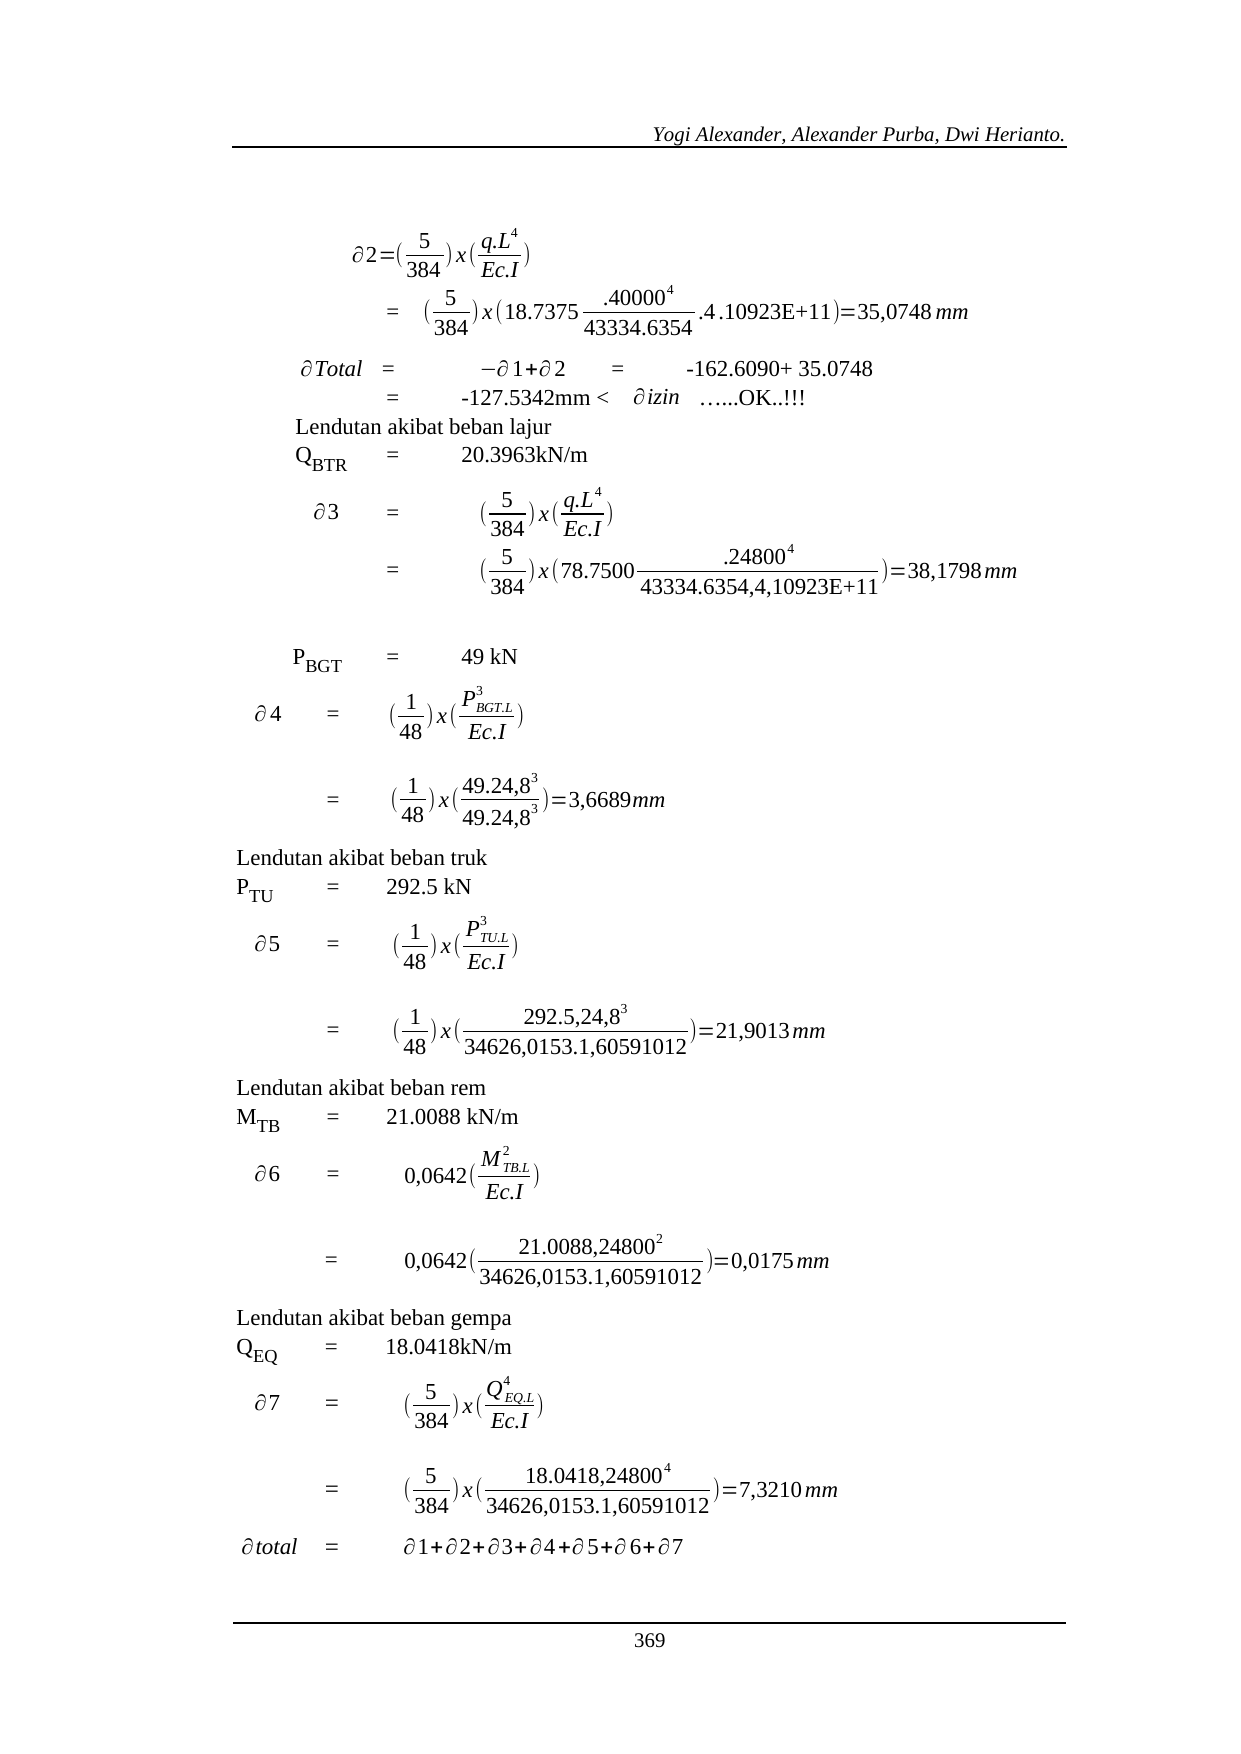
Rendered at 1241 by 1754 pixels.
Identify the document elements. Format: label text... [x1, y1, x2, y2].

text PBGT = 49 kN [292, 640, 1063, 677]
text = [223, 1518, 1063, 1561]
text Lendutan akibat beban rem [236, 1058, 1063, 1100]
text = [236, 677, 1063, 744]
text MTB = 21.0088 kN/m [236, 1100, 1063, 1137]
text PTU = 292.5 kN [236, 870, 1063, 907]
text = [334, 282, 1063, 340]
text = [236, 1230, 1063, 1288]
text = [236, 744, 1063, 830]
text = [236, 1433, 1063, 1518]
text = [236, 1367, 1063, 1433]
text = [236, 1137, 1063, 1204]
text QBTR = 20.3963kN/m [295, 439, 1063, 476]
text = [297, 541, 1063, 598]
text = -127.5342mm < …...OK..!!! [247, 382, 1063, 410]
text Lendutan akibat beban gempa [236, 1288, 1063, 1330]
text Lendutan akibat beban truk [236, 830, 1063, 870]
text = = -162.6090+ 35.0748 [282, 340, 1063, 382]
text = [295, 476, 1063, 541]
text = [236, 907, 1063, 974]
text = [236, 974, 1063, 1058]
text Lendutan akibat beban lajur [295, 410, 1063, 439]
text QEQ = 18.0418kN/m [236, 1330, 1063, 1367]
